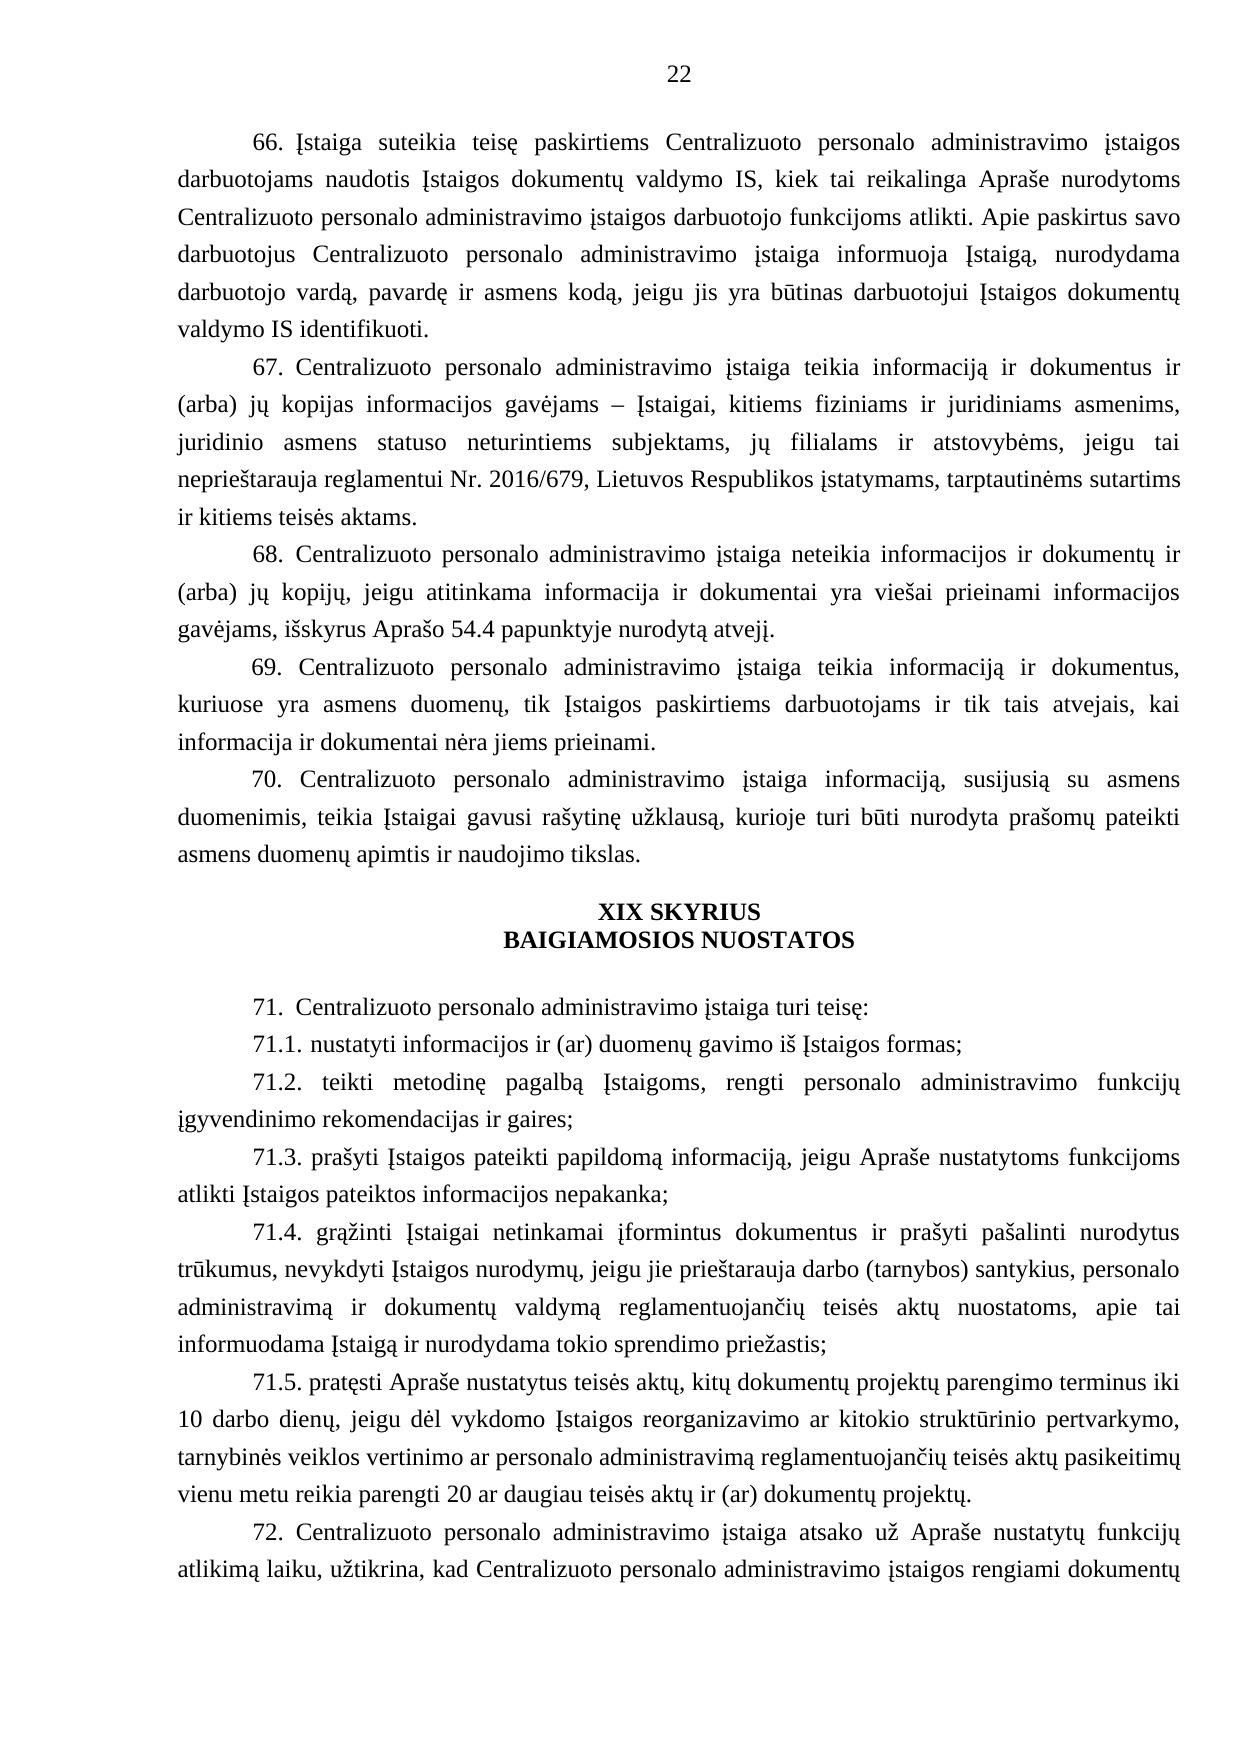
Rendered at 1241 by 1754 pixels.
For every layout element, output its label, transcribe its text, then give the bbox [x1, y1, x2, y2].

text XIX SKYRIUS [177, 897, 1181, 926]
text 71.3. prašyti Įstaigos pateikti papildomą informaciją, jeigu Apraše nustatytoms funkcijoms atlikti Įstaigos pateiktos informacijos nepakanka; [177, 1133, 1181, 1208]
text 71.2. teikti metodinę pagalbą Įstaigoms, rengti personalo administravimo funkcijų įgyvendinimo rekomendacijas ir gaires; [177, 1058, 1181, 1133]
text BAIGIAMOSIOS NUOSTATOS [177, 926, 1181, 954]
text 71.1. nustatyti informacijos ir (ar) duomenų gavimo iš Įstaigos formas; [177, 1021, 1181, 1058]
text 69. Centralizuoto personalo administravimo įstaiga teikia informaciją ir dokumentus, kuriuose yra asmens duomenų, tik Įstaigos paskirtiems darbuotojams ir tik tais atvejais, kai informacija ir dokumentai nėra jiems prieinami. [177, 643, 1181, 756]
text 71.4. grąžinti Įstaigai netinkamai įformintus dokumentus ir prašyti pašalinti nurodytus trūkumus, nevykdyti Įstaigos nurodymų, jeigu jie prieštarauja darbo (tarnybos) santykius, personalo administravimą ir dokumentų valdymą reglamentuojančių teisės aktų nuostatoms, apie tai informuodama Įstaigą ir nurodydama tokio sprendimo priežastis; [177, 1208, 1181, 1358]
text 67. Centralizuoto personalo administravimo įstaiga teikia informaciją ir dokumentus ir (arba) jų kopijas informacijos gavėjams – Įstaigai, kitiems fiziniams ir juridiniams asmenims, juridinio asmens statuso neturintiems subjektams, jų filialams ir atstovybėms, jeigu tai neprieštarauja reglamentui Nr. 2016/679, Lietuvos Respublikos įstatymams, tarptautinėms sutartims ir kitiems teisės aktams. [177, 343, 1181, 531]
text 70. Centralizuoto personalo administravimo įstaiga informaciją, susijusią su asmens duomenimis, teikia Įstaigai gavusi rašytinę užklausą, kurioje turi būti nurodyta prašomų pateikti asmens duomenų apimtis ir naudojimo tikslas. [177, 756, 1181, 868]
text 66. Įstaiga suteikia teisę paskirtiems Centralizuoto personalo administravimo įstaigos darbuotojams naudotis Įstaigos dokumentų valdymo IS, kiek tai reikalinga Apraše nurodytoms Centralizuoto personalo administravimo įstaigos darbuotojo funkcijoms atlikti. Apie paskirtus savo darbuotojus Centralizuoto personalo administravimo įstaiga informuoja Įstaigą, nurodydama darbuotojo vardą, pavardę ir asmens kodą, jeigu jis yra būtinas darbuotojui Įstaigos dokumentų valdymo IS identifikuoti. [177, 118, 1181, 343]
text 68. Centralizuoto personalo administravimo įstaiga neteikia informacijos ir dokumentų ir (arba) jų kopijų, jeigu atitinkama informacija ir dokumentai yra viešai prieinami informacijos gavėjams, išskyrus Aprašo 54.4 papunktyje nurodytą atvejį. [177, 531, 1181, 643]
text 72. Centralizuoto personalo administravimo įstaiga atsako už Apraše nustatytų funkcijų atlikimą laiku, užtikrina, kad Centralizuoto personalo administravimo įstaigos rengiami dokumentų [177, 1508, 1181, 1583]
text 71. Centralizuoto personalo administravimo įstaiga turi teisę: [177, 983, 1181, 1021]
text 71.5. pratęsti Apraše nustatytus teisės aktų, kitų dokumentų projektų parengimo terminus iki 10 darbo dienų, jeigu dėl vykdomo Įstaigos reorganizavimo ar kitokio struktūrinio pertvarkymo, tarnybinės veiklos vertinimo ar personalo administravimą reglamentuojančių teisės aktų pasikeitimų vienu metu reikia parengti 20 ar daugiau teisės aktų ir (ar) dokumentų projektų. [177, 1358, 1181, 1508]
